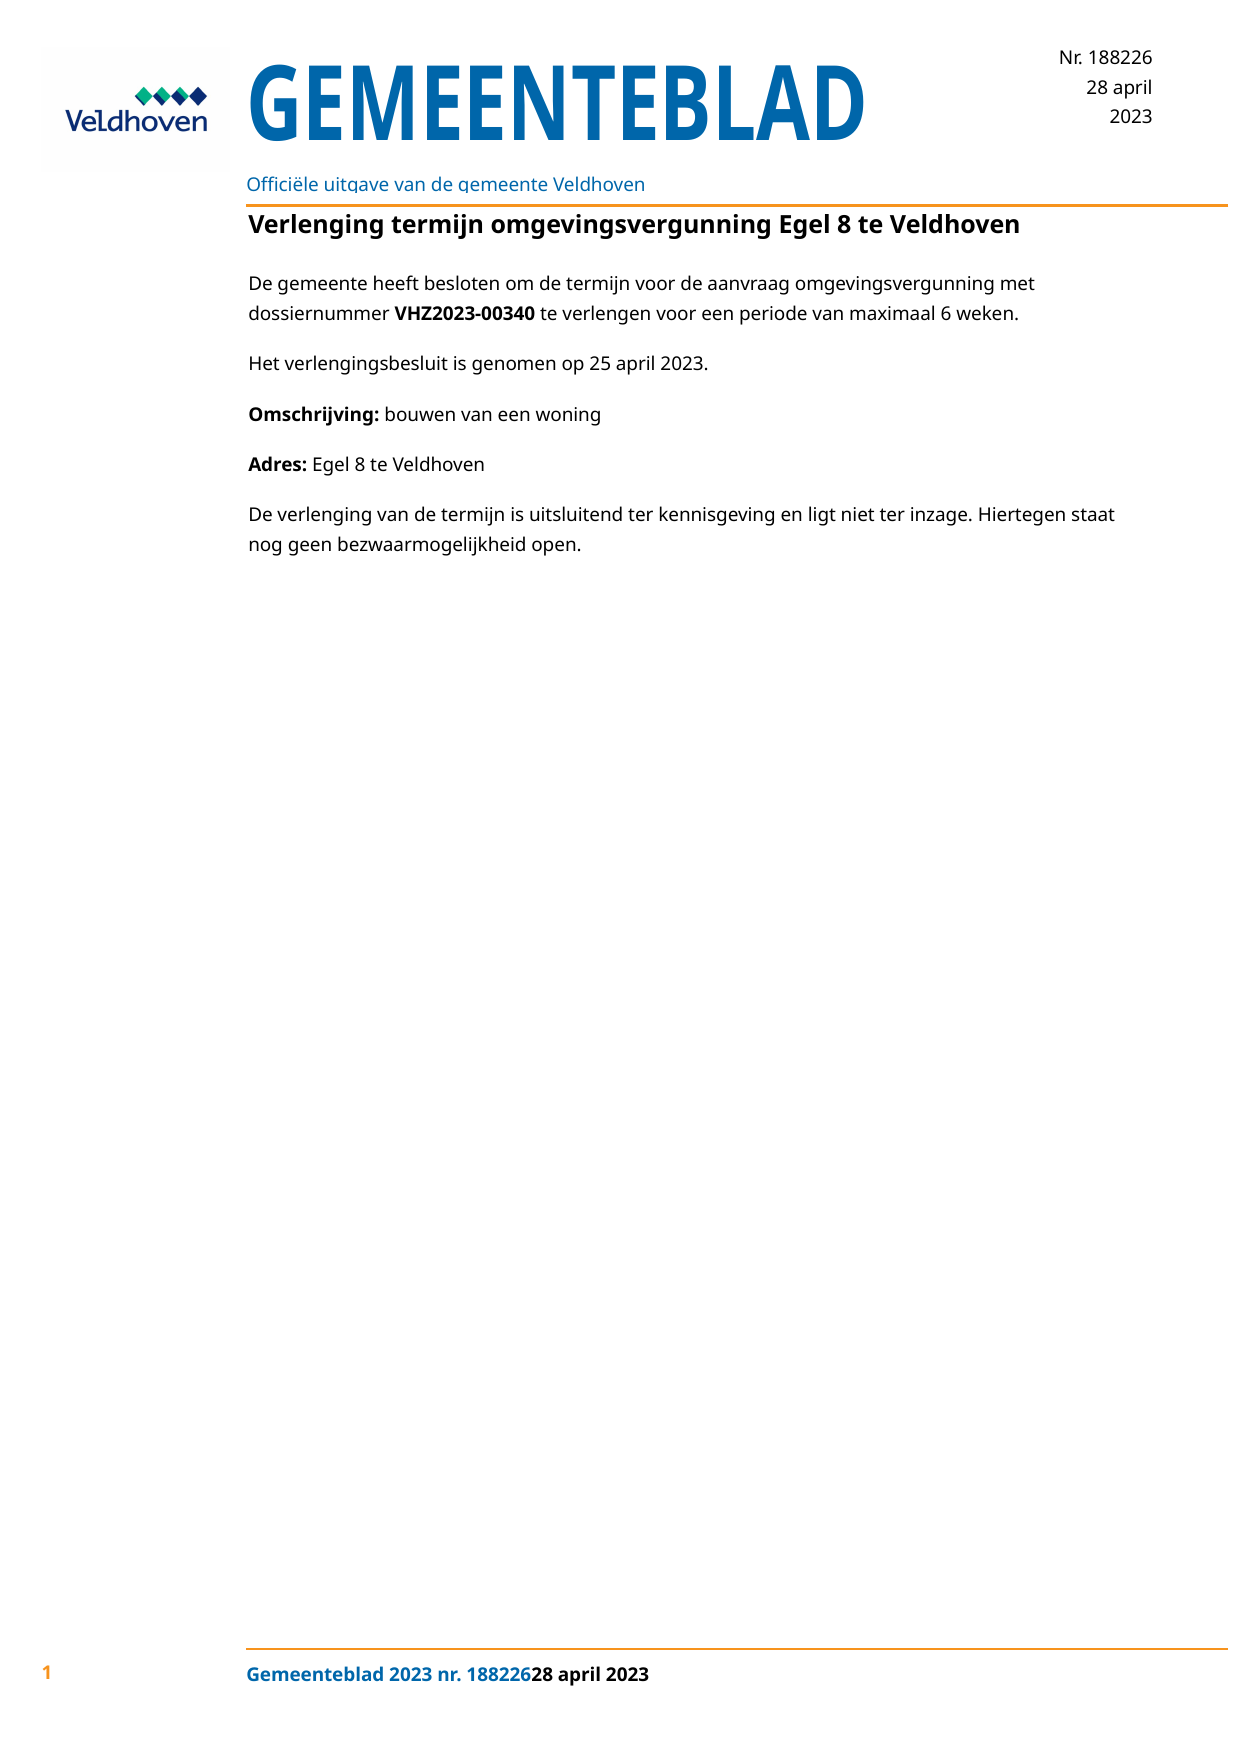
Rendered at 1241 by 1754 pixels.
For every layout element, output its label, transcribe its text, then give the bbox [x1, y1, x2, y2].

text Verlenging termijn omgevingsvergunning Egel 8 te Veldhoven [248, 207, 1152, 241]
text Adres: Egel 8 te Veldhoven [248, 451, 1152, 477]
picture [41, 47, 231, 172]
text Omschrijving: bouwen van een woning [248, 401, 1152, 426]
text Het verlengingsbesluit is genomen op 25 april 2023. [248, 350, 1152, 376]
text De verlenging van de termijn is uitsluitend ter kennisgeving en ligt niet ter inzage. Hiertegen staat nog geen bezwaarmogelijkheid open. [248, 502, 1152, 557]
text De gemeente heeft besloten om de termijn voor de aanvraag omgevingsvergunning met dossiernummer VHZ2023-00340 te verlengen voor een periode van maximaal 6 weken. [248, 270, 1152, 326]
